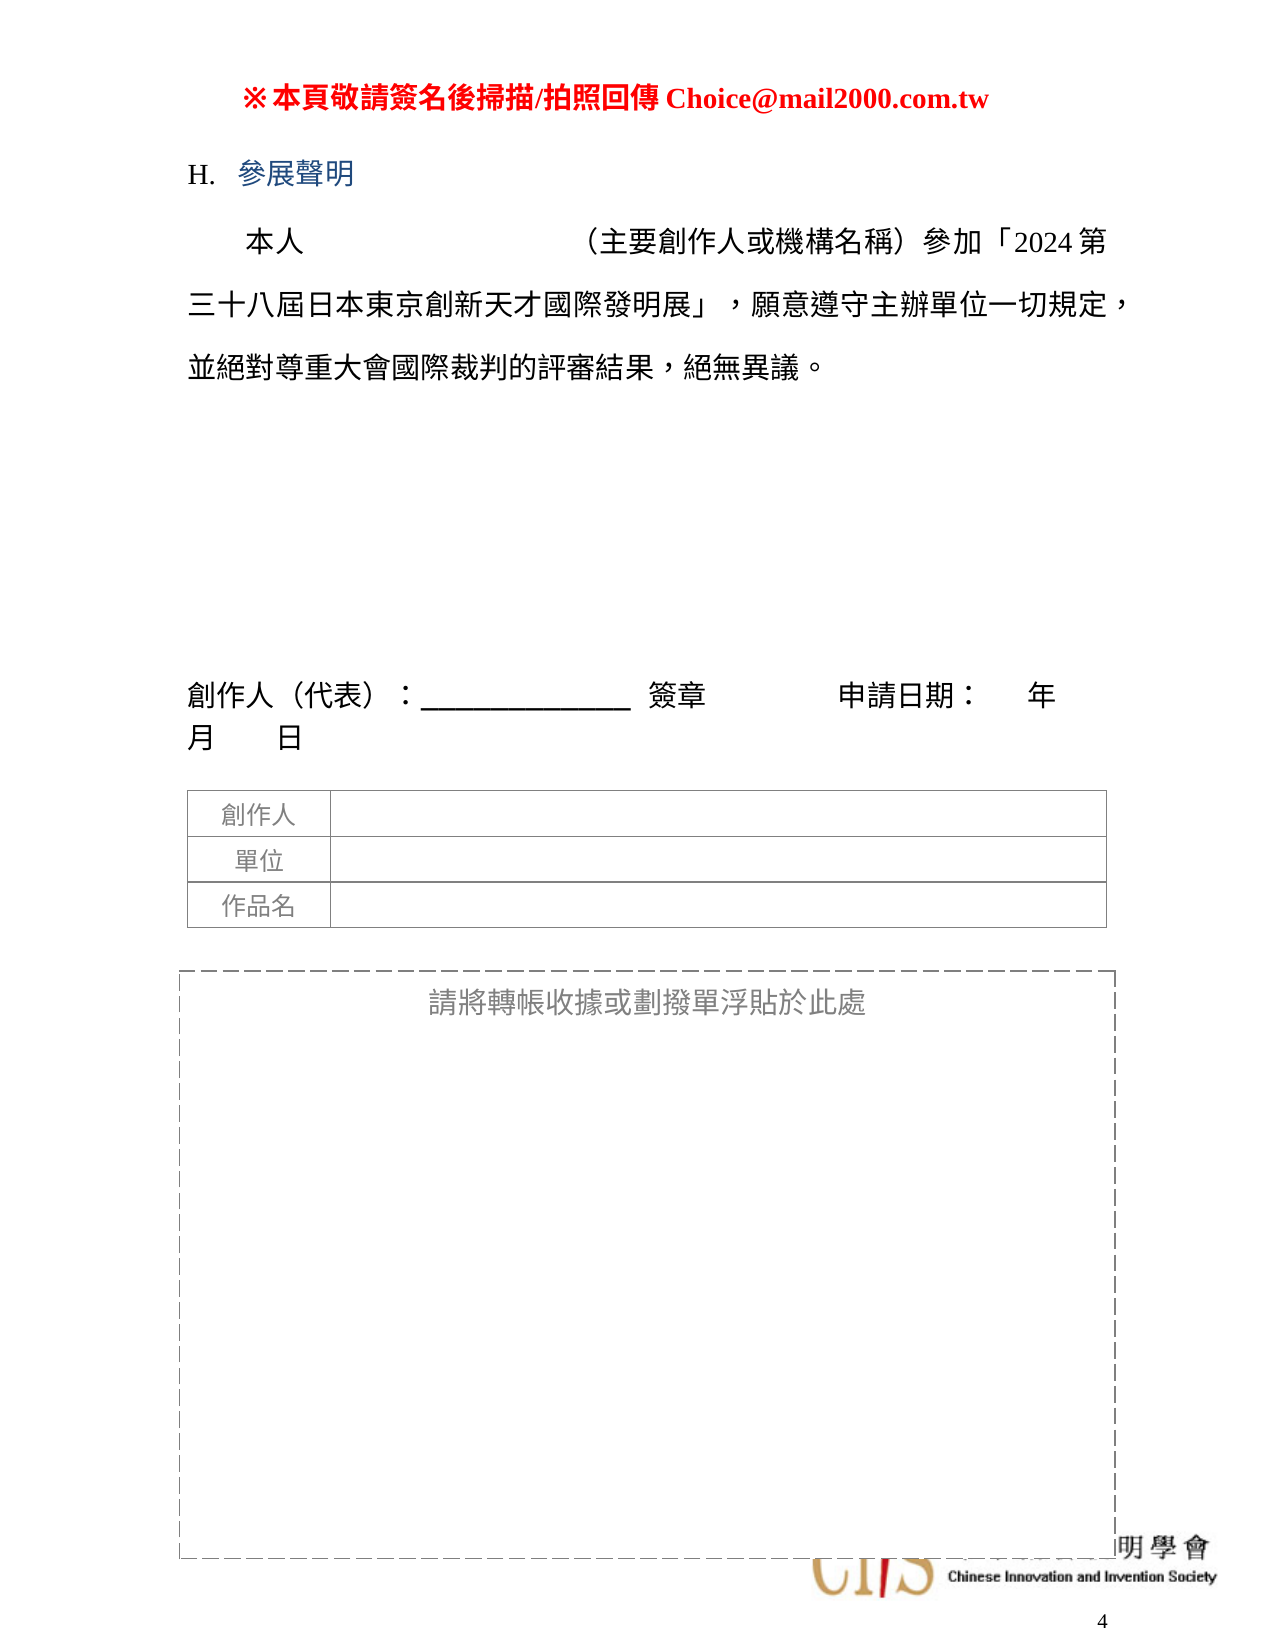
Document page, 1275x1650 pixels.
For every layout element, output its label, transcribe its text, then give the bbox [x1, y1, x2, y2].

table_cell 作品名 [188, 883, 330, 927]
table_cell [331, 883, 1106, 927]
list 參展聲明 [187, 151, 1107, 193]
table_cell [331, 837, 1106, 881]
text ※本頁敬請簽名後掃描/拍照回傳Choice@mail2000.com.tw [237, 75, 1107, 117]
table_header [331, 791, 1106, 836]
table_header 創作人 [188, 791, 330, 836]
text 請將轉帳收據或劃撥單浮貼於此處 [195, 979, 1099, 1022]
text 本人 （主要創作人或機構名稱）參加「2024第三十八屆日本東京創新天才國際發明展」，願意遵守主辦單位一切規定，並絕對尊重大會國際裁判的評審結果，絕無異議。 [187, 218, 1107, 387]
text 創作人（代表）：____________ 簽章 申請日期： 年 月 日 [187, 672, 1107, 757]
table_cell 單位 [188, 837, 330, 881]
